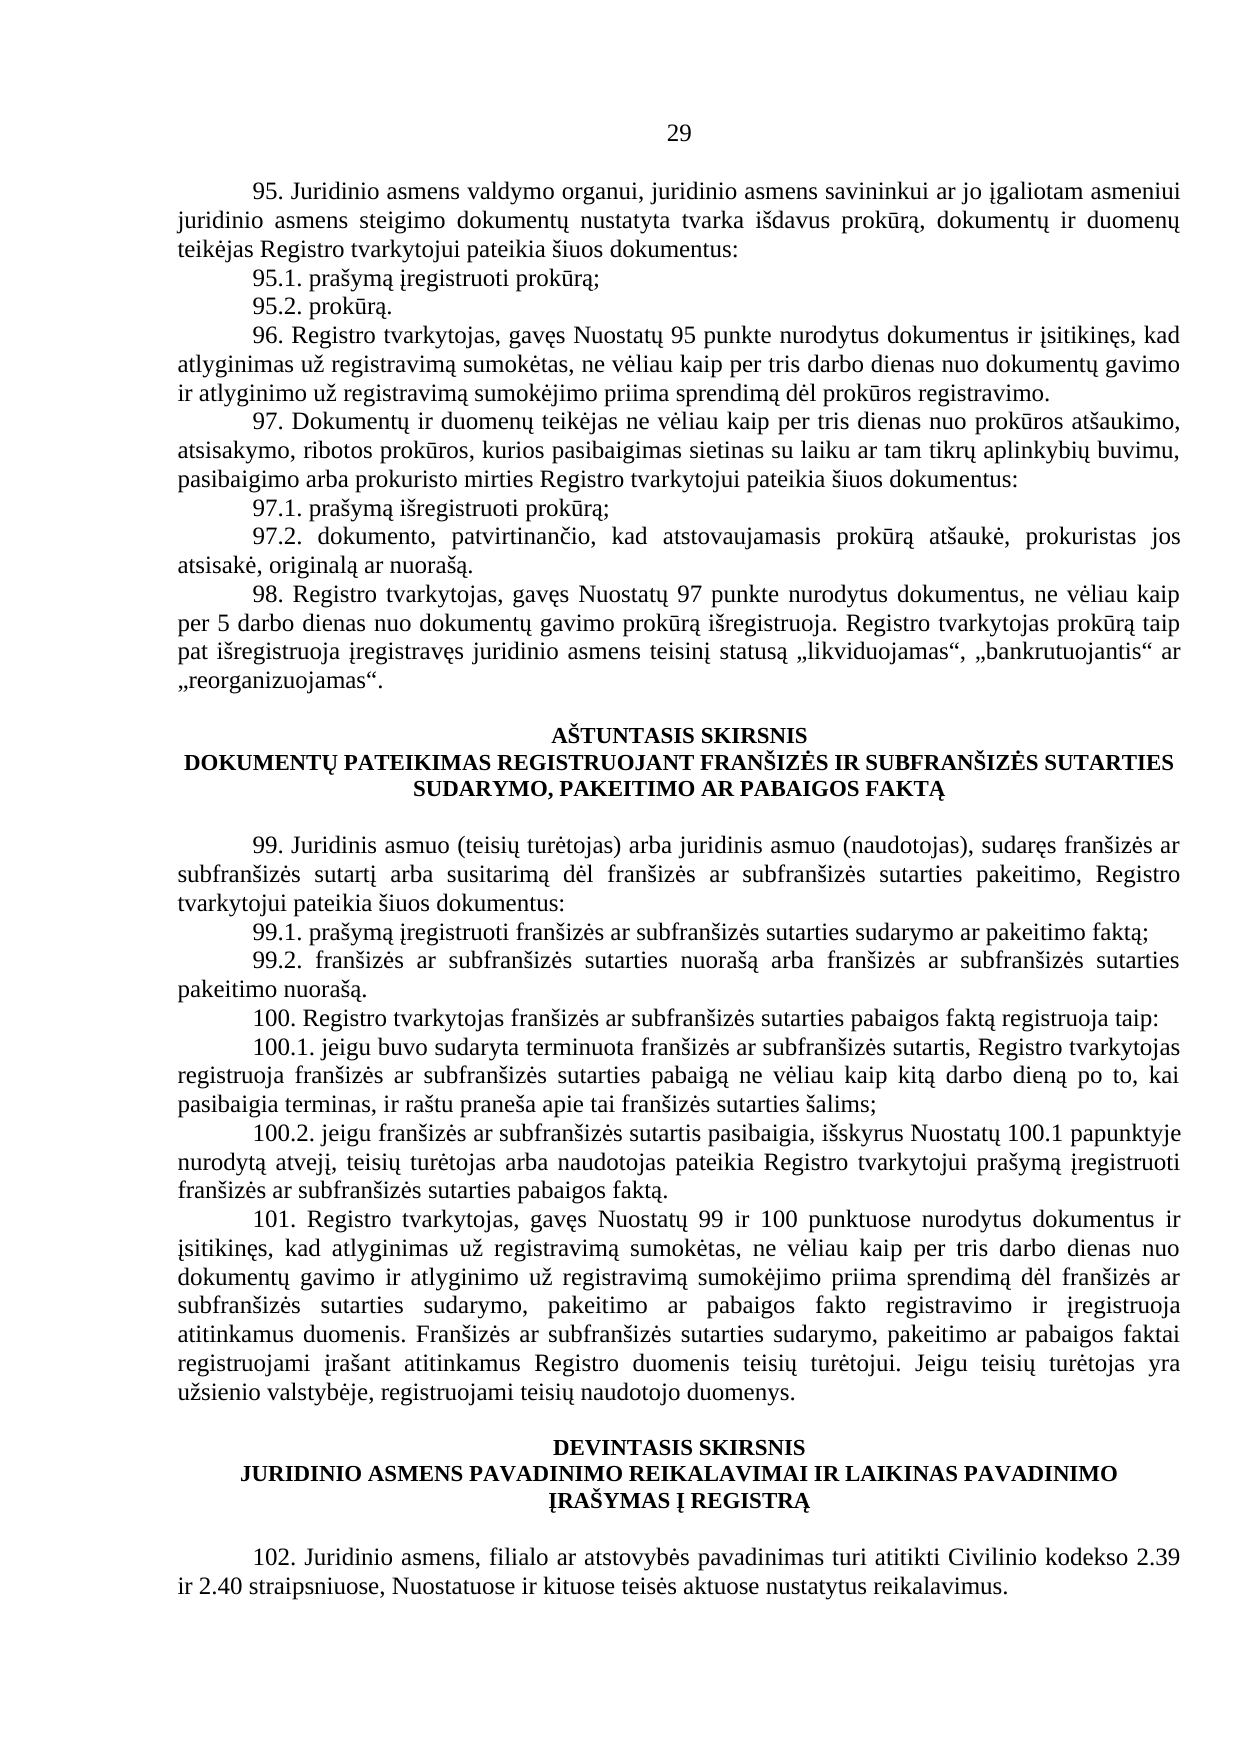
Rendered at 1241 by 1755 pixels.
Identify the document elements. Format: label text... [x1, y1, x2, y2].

text 96. Registro tvarkytojas, gavęs Nuostatų 95 punkte nurodytus dokumentus ir įsitikinęs, kad atlyginimas už registravimą sumokėtas, ne vėliau kaip per tris darbo dienas nuo dokumentų gavimo ir atlyginimo už registravimą sumokėjimo priima sprendimą dėl prokūros registravimo. [177, 320, 1181, 406]
text 97.2. dokumento, patvirtinančio, kad atstovaujamasis prokūrą atšaukė, prokuristas jos atsisakė, originalą ar nuorašą. [177, 521, 1181, 579]
text 97. Dokumentų ir duomenų teikėjas ne vėliau kaip per tris dienas nuo prokūros atšaukimo, atsisakymo, ribotos prokūros, kurios pasibaigimas sietinas su laiku ar tam tikrų aplinkybių buvimu, pasibaigimo arba prokuristo mirties Registro tvarkytojui pateikia šiuos dokumentus: [177, 406, 1181, 493]
text JURIDINIO ASMENS PAVADINIMO REIKALAVIMAI IR LAIKINAS PAVADINIMO ĮRAŠYMAS Į REGISTRĄ [177, 1461, 1181, 1513]
text AŠTUNTASIS SKIRSNIS [177, 723, 1181, 749]
text 99.1. prašymą įregistruoti franšizės ar subfranšizės sutarties sudarymo ar pakeitimo faktą; [177, 917, 1181, 945]
text 95.2. prokūrą. [177, 291, 1181, 320]
text 97.1. prašymą išregistruoti prokūrą; [177, 493, 1181, 521]
text 99.2. franšizės ar subfranšizės sutarties nuorašą arba franšizės ar subfranšizės sutarties pakeitimo nuorašą. [177, 945, 1181, 1003]
text 102. Juridinio asmens, filialo ar atstovybės pavadinimas turi atitikti Civilinio kodekso 2.39 ir 2.40 straipsniuose, Nuostatuose ir kituose teisės aktuose nustatytus reikalavimus. [177, 1542, 1181, 1599]
text 100.1. jeigu buvo sudaryta terminuota franšizės ar subfranšizės sutartis, Registro tvarkytojas registruoja franšizės ar subfranšizės sutarties pabaigą ne vėliau kaip kitą darbo dieną po to, kai pasibaigia terminas, ir raštu praneša apie tai franšizės sutarties šalims; [177, 1032, 1181, 1118]
text 98. Registro tvarkytojas, gavęs Nuostatų 97 punkte nurodytus dokumentus, ne vėliau kaip per 5 darbo dienas nuo dokumentų gavimo prokūrą išregistruoja. Registro tvarkytojas prokūrą taip pat išregistruoja įregistravęs juridinio asmens teisinį statusą „likviduojamas“, „bankrutuojantis“ ar „reorganizuojamas“. [177, 579, 1181, 694]
text 101. Registro tvarkytojas, gavęs Nuostatų 99 ir 100 punktuose nurodytus dokumentus ir įsitikinęs, kad atlyginimas už registravimą sumokėtas, ne vėliau kaip per tris darbo dienas nuo dokumentų gavimo ir atlyginimo už registravimą sumokėjimo priima sprendimą dėl franšizės ar subfranšizės sutarties sudarymo, pakeitimo ar pabaigos fakto registravimo ir įregistruoja atitinkamus duomenis. Franšizės ar subfranšizės sutarties sudarymo, pakeitimo ar pabaigos faktai registruojami įrašant atitinkamus Registro duomenis teisių turėtojui. Jeigu teisių turėtojas yra užsienio valstybėje, registruojami teisių naudotojo duomenys. [177, 1204, 1181, 1405]
text 100. Registro tvarkytojas franšizės ar subfranšizės sutarties pabaigos faktą registruoja taip: [177, 1003, 1181, 1032]
text 95.1. prašymą įregistruoti prokūrą; [177, 263, 1181, 291]
text DEVINTASIS SKIRSNIS [177, 1434, 1181, 1461]
text 99. Juridinis asmuo (teisių turėtojas) arba juridinis asmuo (naudotojas), sudaręs franšizės ar subfranšizės sutartį arba susitarimą dėl franšizės ar subfranšizės sutarties pakeitimo, Registro tvarkytojui pateikia šiuos dokumentus: [177, 830, 1181, 917]
text 100.2. jeigu franšizės ar subfranšizės sutartis pasibaigia, išskyrus Nuostatų 100.1 papunktyje nurodytą atvejį, teisių turėtojas arba naudotojas pateikia Registro tvarkytojui prašymą įregistruoti franšizės ar subfranšizės sutarties pabaigos faktą. [177, 1118, 1181, 1204]
text DOKUMENTŲ PATEIKIMAS REGISTRUOJANT FRANŠIZĖS IR SUBFRANŠIZĖS SUTARTIES SUDARYMO, PAKEITIMO AR PABAIGOS FAKTĄ [177, 749, 1181, 802]
text 95. Juridinio asmens valdymo organui, juridinio asmens savininkui ar jo įgaliotam asmeniui juridinio asmens steigimo dokumentų nustatyta tvarka išdavus prokūrą, dokumentų ir duomenų teikėjas Registro tvarkytojui pateikia šiuos dokumentus: [177, 176, 1181, 263]
